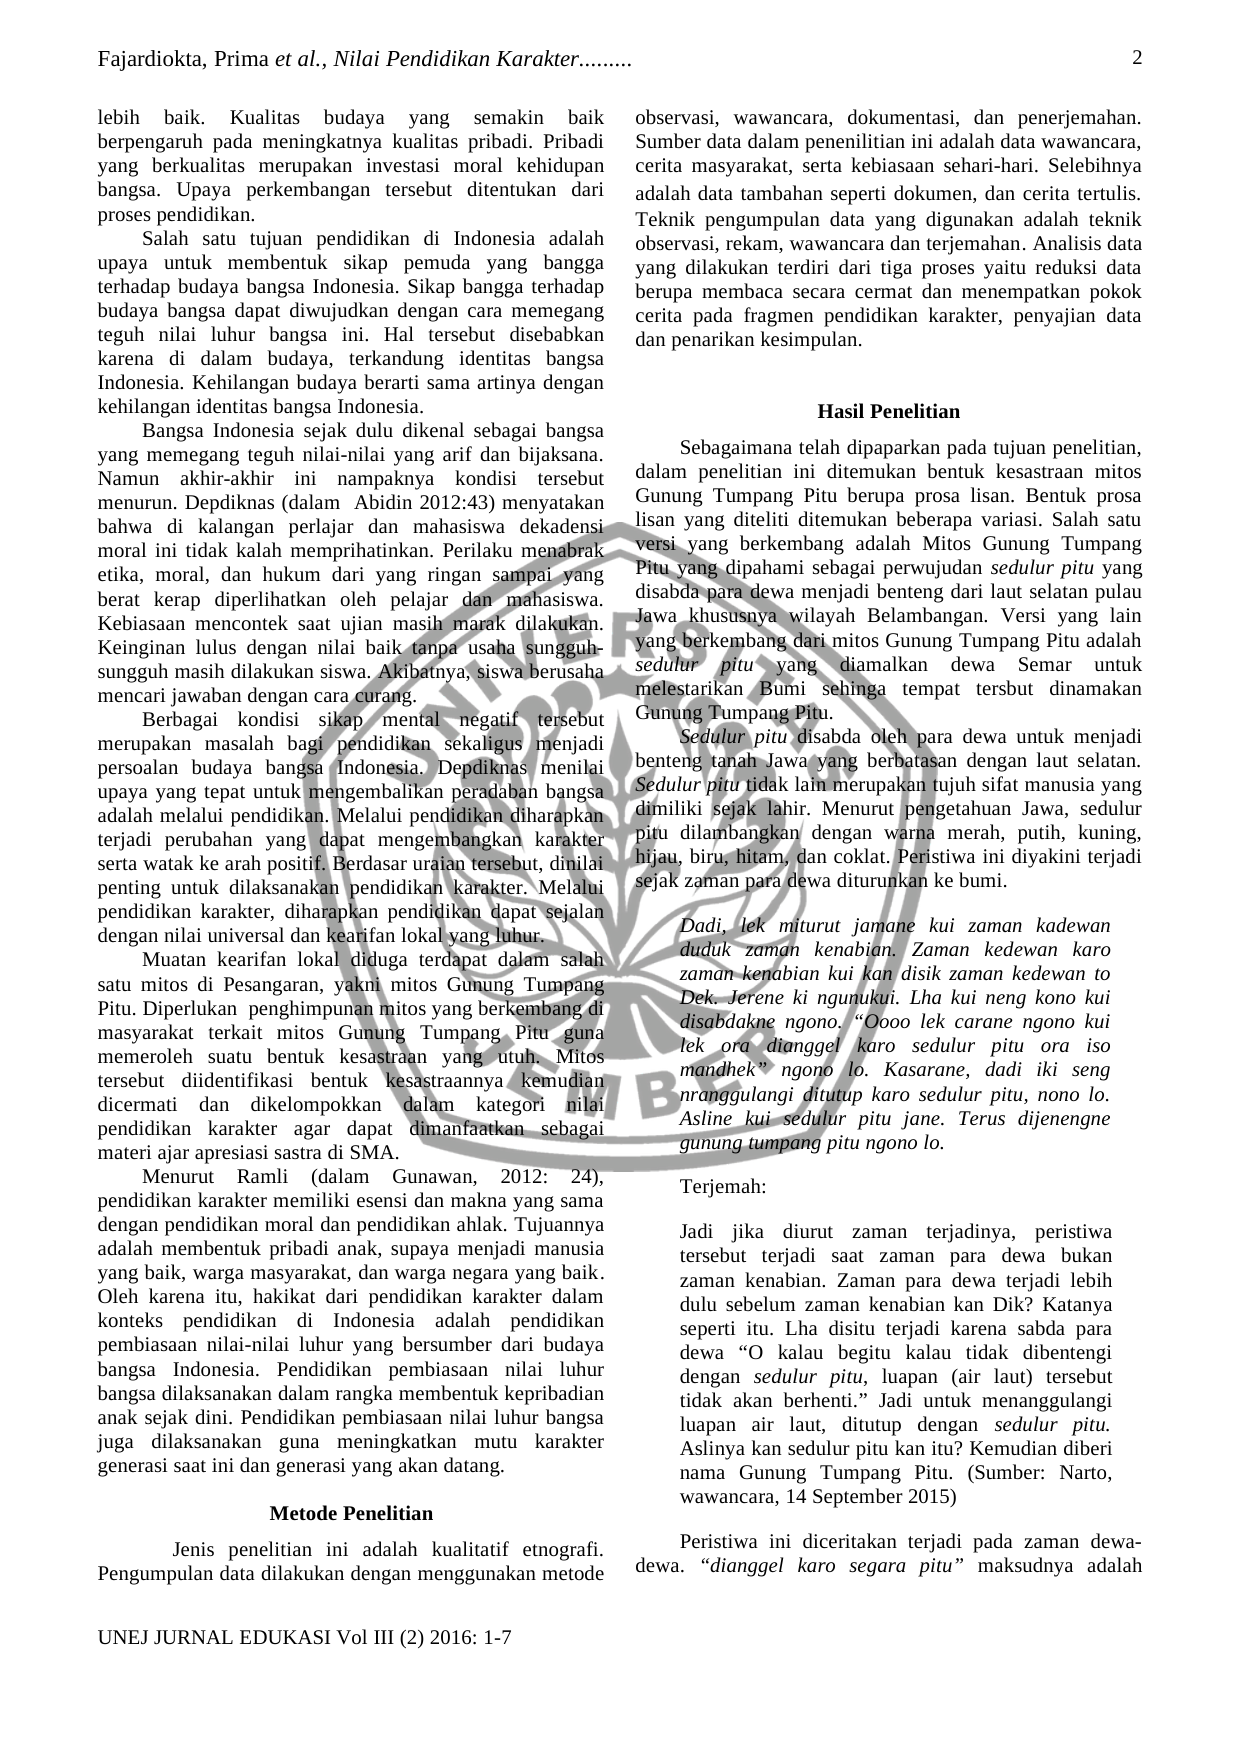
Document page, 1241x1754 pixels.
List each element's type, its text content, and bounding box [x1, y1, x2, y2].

text Salah satu tujuan pendidikan di Indonesia adalah upaya untuk membentuk sikap pemuda yang bangga terhadap budaya bangsa Indonesia. Sikap bangga terhadap budaya bangsa dapat diwujudkan dengan cara memegang teguh nilai luhur bangsa ini. Hal tersebut disebabkan karena di dalam budaya, terkandung identitas bangsa Indonesia. Kehilangan budaya berarti sama artinya dengan kehilangan identitas bangsa Indonesia. [97, 225, 605, 418]
text Sedulur pitu disabda oleh para dewa untuk menjadi benteng tanah Jawa yang berbatasan dengan laut selatan. Sedulur pitu tidak lain merupakan tujuh sifat manusia yang dimiliki sejak lahir. Menurut pengetahuan Jawa, sedulur pitu dilambangkan dengan warna merah, putih, kuning, hijau, biru, hitam, dan coklat. Peristiwa ini diyakini terjadi sejak zaman para dewa diturunkan ke bumi. [635, 724, 1143, 892]
text Muatan kearifan lokal diduga terdapat dalam salah satu mitos di Pesangaran, yakni mitos Gunung Tumpang Pitu. Diperlukan penghimpunan mitos yang berkembang di masyarakat terkait mitos Gunung Tumpang Pitu guna memeroleh suatu bentuk kesastraan yang utuh. Mitos tersebut diidentifikasi bentuk kesastraannya kemudian dicermati dan dikelompokkan dalam kategori nilai pendidikan karakter agar dapat dimanfaatkan sebagai materi ajar apresiasi sastra di SMA. [97, 947, 605, 1164]
text Dadi, lek miturut jamane kui zaman kadewan duduk zaman kenabian. Zaman kedewan karo zaman kenabian kui kan disik zaman kedewan to Dek. Jerene ki ngunukui. Lha kui neng kono kui disabdakne ngono. “Oooo lek carane ngono kui lek ora dianggel karo sedulur pitu ora iso mandhek” ngono lo. Kasarane, dadi iki seng nranggulangi ditutup karo sedulur pitu, nono lo. Asline kui sedulur pitu jane. Terus dijenengne gunung tumpang pitu ngono lo. [679, 913, 1113, 1153]
text lebih baik. Kualitas budaya yang semakin baik berpengaruh pada meningkatnya kualitas pribadi. Pribadi yang berkualitas merupakan investasi moral kehidupan bangsa. Upaya perkembangan tersebut ditentukan dari proses pendidikan. [97, 105, 605, 225]
picture [605, 447, 1011, 1247]
text Terjemah: [679, 1174, 1113, 1198]
text Hasil Penelitian [635, 399, 1143, 423]
text Sebagaimana telah dipaparkan pada tujuan penelitian, dalam penelitian ini ditemukan bentuk kesastraan mitos Gunung Tumpang Pitu berupa prosa lisan. Bentuk prosa lisan yang diteliti ditemukan beberapa variasi. Salah satu versi yang berkembang adalah Mitos Gunung Tumpang Pitu yang dipahami sebagai perwujudan sedulur pitu yang disabda para dewa menjadi benteng dari laut selatan pulau Jawa khususnya wilayah Belambangan. Versi yang lain yang berkembang dari mitos Gunung Tumpang Pitu adalah sedulur pitu yang diamalkan dewa Semar untuk melestarikan Bumi sehinga tempat tersbut dinamakan Gunung Tumpang Pitu. [635, 435, 1143, 724]
text Menurut Ramli (dalam Gunawan, 2012: 24), pendidikan karakter memiliki esensi dan makna yang sama dengan pendidikan moral dan pendidikan ahlak. Tujuannya adalah membentuk pribadi anak, supaya menjadi manusia yang baik, warga masyarakat, dan warga negara yang baik. Oleh karena itu, hakikat dari pendidikan karakter dalam konteks pendidikan di Indonesia adalah pendidikan pembiasaan nilai-nilai luhur yang bersumber dari budaya bangsa Indonesia. Pendidikan pembiasaan nilai luhur bangsa dilaksanakan dalam rangka membentuk kepribadian anak sejak dini. Pendidikan pembiasaan nilai luhur bangsa juga dilaksanakan guna meningkatkan mutu karakter generasi saat ini dan generasi yang akan datang. [97, 1164, 605, 1477]
text Jenis penelitian ini adalah kualitatif etnografi. Pengumpulan data dilakukan dengan menggunakan metode [97, 1537, 605, 1585]
text Peristiwa ini diceritakan terjadi pada zaman dewa-dewa. “dianggel karo segara pitu” maksudnya adalah [635, 1529, 1143, 1577]
text Berbagai kondisi sikap mental negatif tersebut merupakan masalah bagi pendidikan sekaligus menjadi persoalan budaya bangsa Indonesia. Depdiknas menilai upaya yang tepat untuk mengembalikan peradaban bangsa adalah melalui pendidikan. Melalui pendidikan diharapkan terjadi perubahan yang dapat mengembangkan karakter serta watak ke arah positif. Berdasar uraian tersebut, dinilai penting untuk dilaksanakan pendidikan karakter. Melalui pendidikan karakter, diharapkan pendidikan dapat sejalan dengan nilai universal dan kearifan lokal yang luhur. [97, 707, 605, 947]
text Bangsa Indonesia sejak dulu dikenal sebagai bangsa yang memegang teguh nilai-nilai yang arif dan bijaksana. Namun akhir-akhir ini nampaknya kondisi tersebut menurun. Depdiknas (dalam Abidin 2012:43) menyatakan bahwa di kalangan perlajar dan mahasiswa dekadensi moral ini tidak kalah memprihatinkan. Perilaku menabrak etika, moral, dan hukum dari yang ringan sampai yang berat kerap diperlihatkan oleh pelajar dan mahasiswa. Kebiasaan mencontek saat ujian masih marak dilakukan. Keinginan lulus dengan nilai baik tanpa usaha sungguh-sungguh masih dilakukan siswa. Akibatnya, siswa berusaha mencari jawaban dengan cara curang. [97, 418, 605, 707]
text observasi, wawancara, dokumentasi, dan penerjemahan. Sumber data dalam penenilitian ini adalah data wawancara, cerita masyarakat, serta kebiasaan sehari-hari. Selebihnya adalah data tambahan seperti dokumen, dan cerita tertulis. Teknik pengumpulan data yang digunakan adalah teknik observasi, rekam, wawancara dan terjemahan. Analisis data yang dilakukan terdiri dari tiga proses yaitu reduksi data berupa membaca secara cermat dan menempatkan pokok cerita pada fragmen pendidikan karakter, penyajian data dan penarikan kesimpulan. [635, 105, 1143, 351]
text Jadi jika diurut zaman terjadinya, peristiwa tersebut terjadi saat zaman para dewa bukan zaman kenabian. Zaman para dewa terjadi lebih dulu sebelum zaman kenabian kan Dik? Katanya seperti itu. Lha disitu terjadi karena sabda para dewa “O kalau begitu kalau tidak dibentengi dengan sedulur pitu, luapan (air laut) tersebut tidak akan berhenti.” Jadi untuk menanggulangi luapan air laut, ditutup dengan sedulur pitu. Aslinya kan sedulur pitu kan itu? Kemudian diberi nama Gunung Tumpang Pitu. (Sumber: Narto, wawancara, 14 September 2015) [679, 1219, 1113, 1508]
text Metode Penelitian [97, 1501, 605, 1525]
